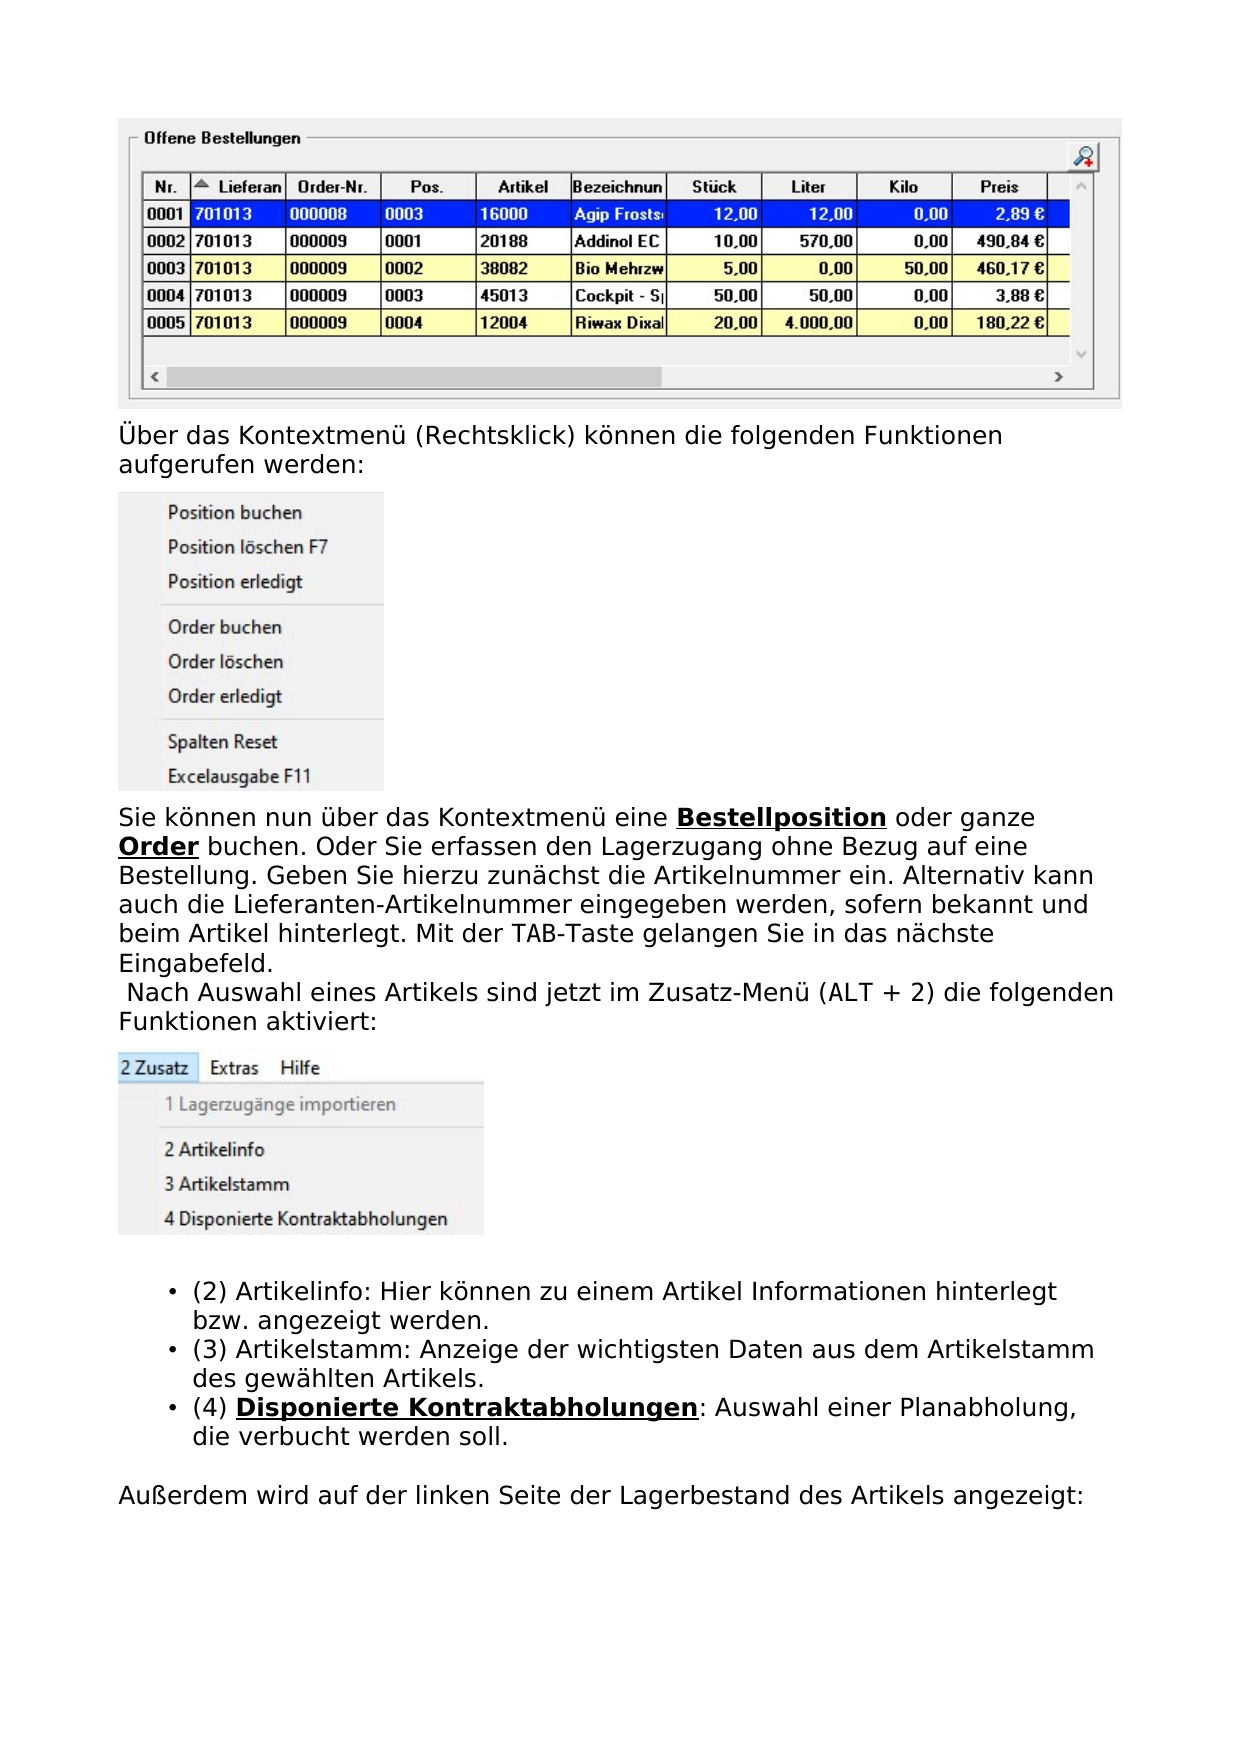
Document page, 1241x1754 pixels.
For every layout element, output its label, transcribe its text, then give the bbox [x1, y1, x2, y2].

text Sie können nun über das Kontextmenü eine Bestellposition oder ganze Order buchen. Oder Sie erfassen den Lagerzugang ohne Bezug auf eine Bestellung. Geben Sie hierzu zunächst die Artikelnummer ein. Alternativ kann auch die Lieferanten-Artikelnummer eingegeben werden, sofern bekannt und beim Artikel hinterlegt. Mit der TAB-Taste gelangen Sie in das nächste Eingabefeld. Nach Auswahl eines Artikels sind jetzt im Zusatz-Menü (ALT + 2) die folgenden Funktionen aktiviert: [118, 803, 1122, 1036]
picture [118, 1048, 484, 1235]
list (2) Artikelinfo: Hier können zu einem Artikel Informationen hinterlegt bzw. angezeigt werden. [177, 1277, 1122, 1335]
list (4) Disponierte Kontraktabholungen: Auswahl einer Planabholung, die verbucht werden soll. [177, 1393, 1122, 1452]
picture [118, 492, 384, 791]
picture [118, 118, 1123, 409]
text Außerdem wird auf der linken Seite der Lagerbestand des Artikels angezeigt: [118, 1481, 1122, 1510]
text Über das Kontextmenü (Rechtsklick) können die folgenden Funktionen aufgerufen werden: [118, 421, 1122, 479]
list (3) Artikelstamm: Anzeige der wichtigsten Daten aus dem Artikelstamm des gewählten Artikels. [177, 1335, 1122, 1393]
